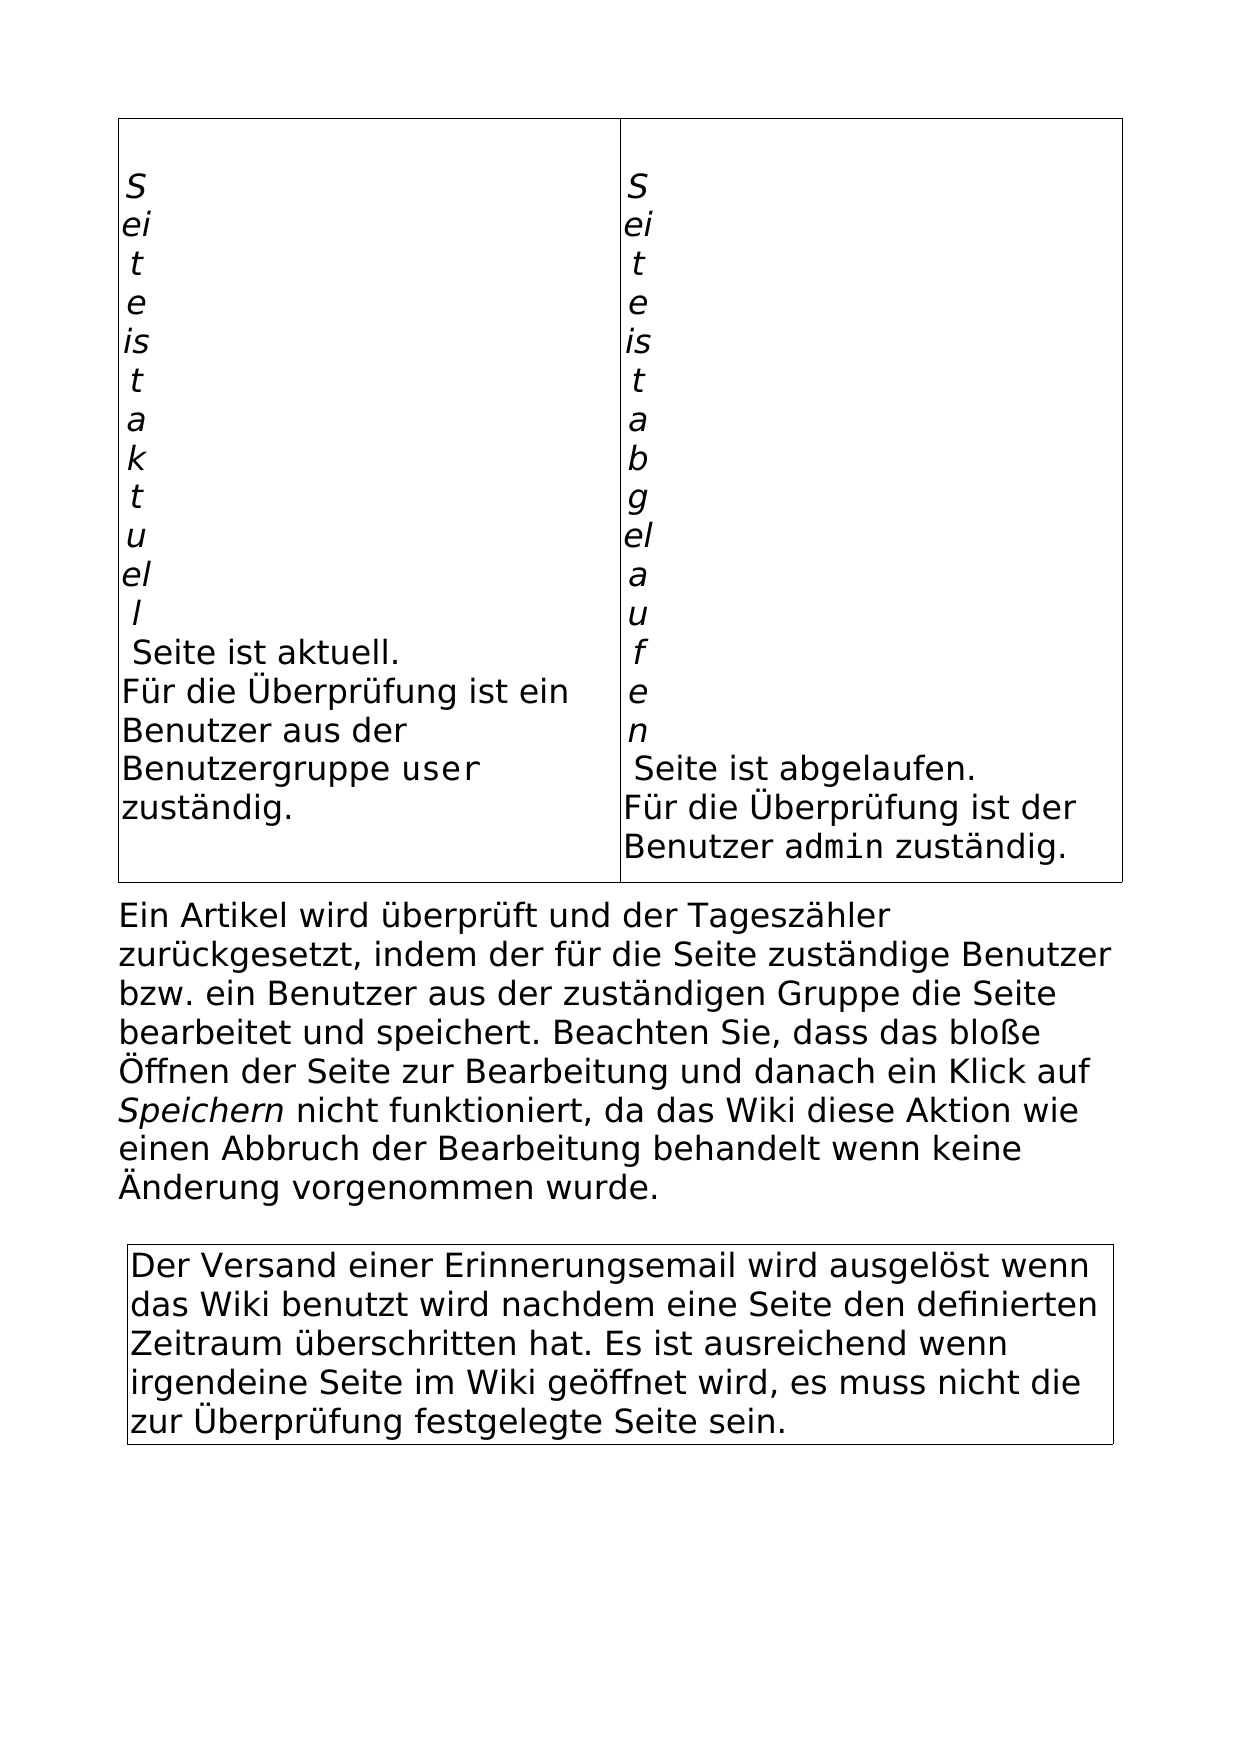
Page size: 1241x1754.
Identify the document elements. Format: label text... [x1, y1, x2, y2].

text Ein Artikel wird überprüft und der Tageszähler zurückgesetzt, indem der für die Seite zuständige Benutzer bzw. ein Benutzer aus der zuständigen Gruppe die Seite bearbeitet und speichert. Beachten Sie, dass das bloße Öffnen der Seite zur Bearbeitung und danach ein Klick auf Speichern nicht funktioniert, da das Wiki diese Aktion wie einen Abbruch der Bearbeitung behandelt wenn keine Änderung vorgenommen wurde. [118, 897, 1122, 1208]
table_header Seite ist abgelaufen. Für die Überprüfung ist der Benutzer admin zuständig. [621, 119, 1122, 882]
table_header Seite ist aktuell. Für die Überprüfung ist ein Benutzer aus der Benutzergruppe user zuständig. [119, 119, 620, 882]
table_header Der Versand einer Erinnerungsemail wird ausgelöst wenn das Wiki benutzt wird nachdem eine Seite den definierten Zeitraum überschritten hat. Es ist ausreichend wenn irgendeine Seite im Wiki geöffnet wird, es muss nicht die zur Überprüfung festgelegte Seite sein. [128, 1245, 1113, 1444]
